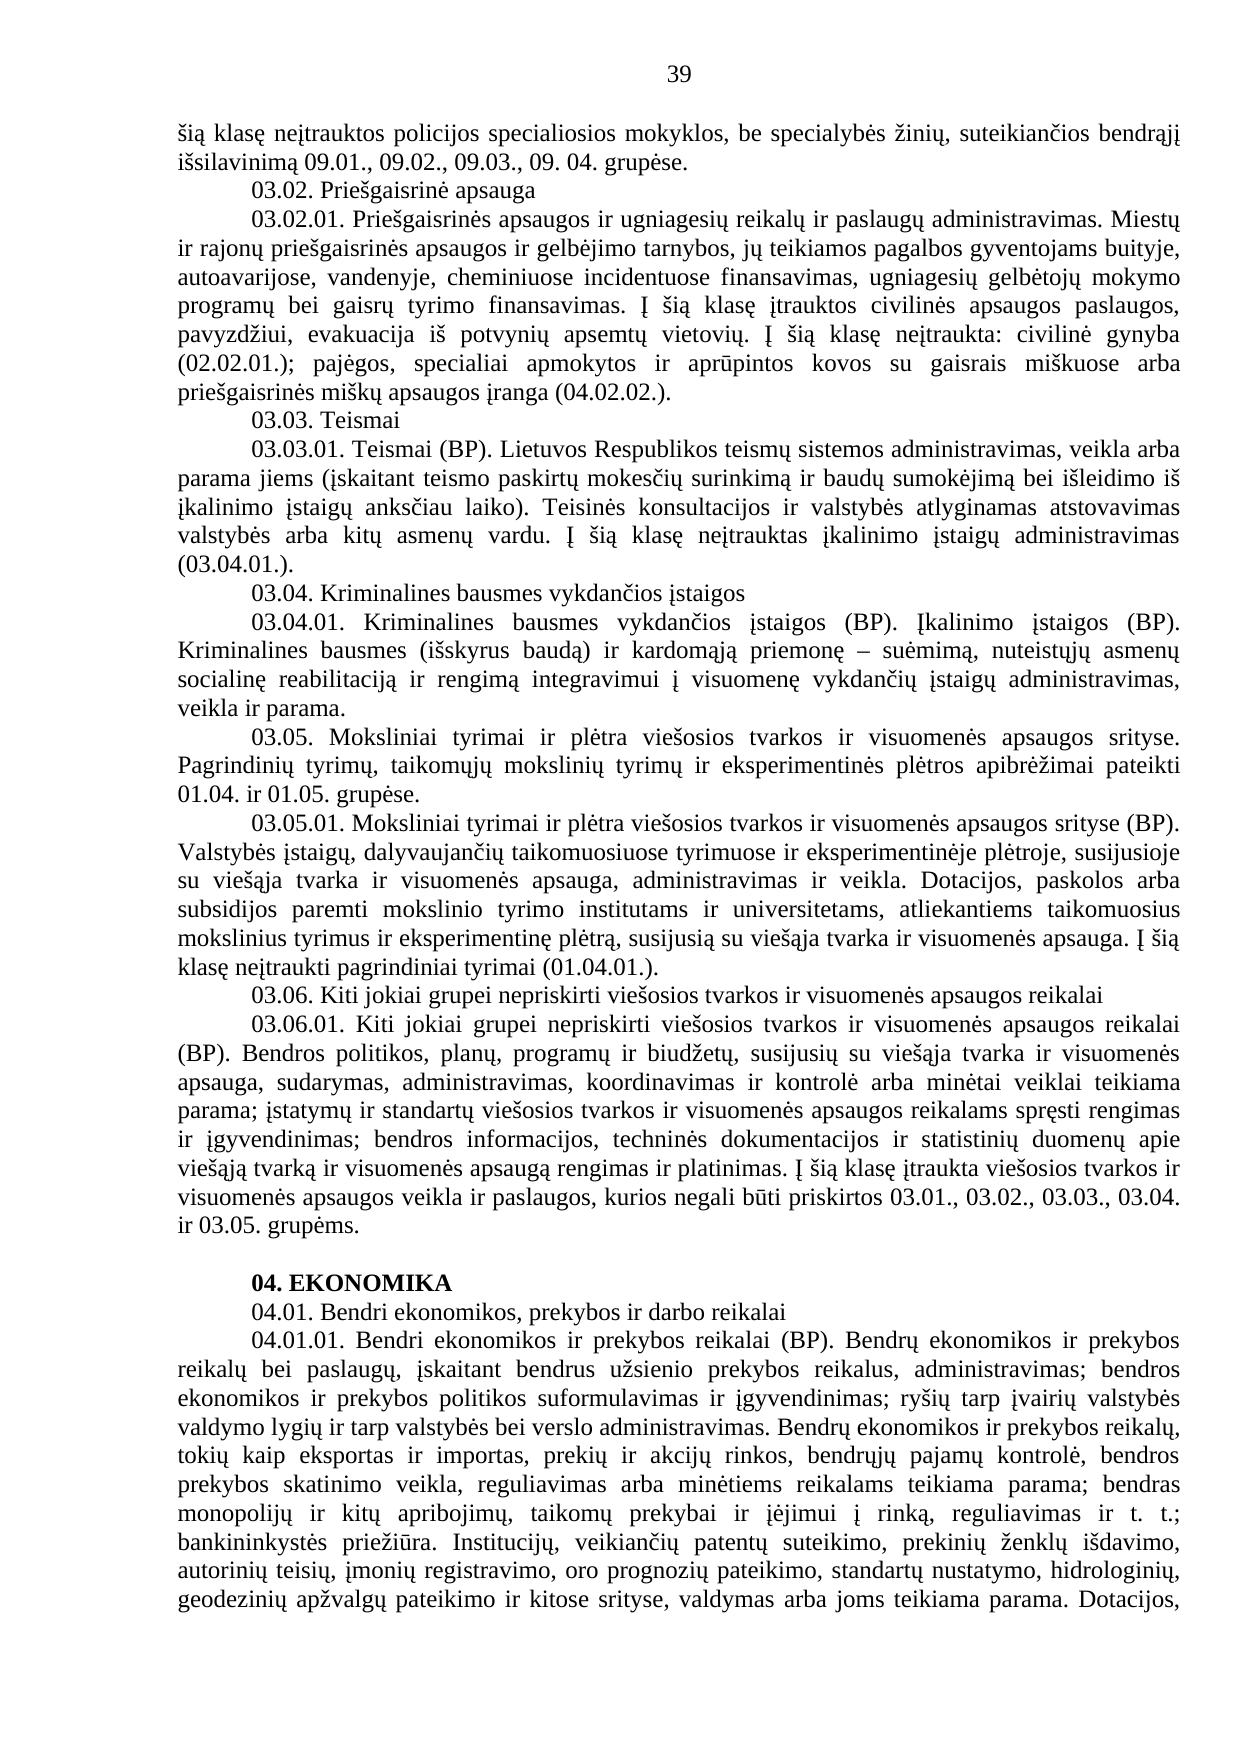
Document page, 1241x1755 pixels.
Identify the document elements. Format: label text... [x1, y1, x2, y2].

text 04.01.01. Bendri ekonomikos ir prekybos reikalai (BP). Bendrų ekonomikos ir prekybos reikalų bei paslaugų, įskaitant bendrus užsienio prekybos reikalus, administravimas; bendros ekonomikos ir prekybos politikos suformulavimas ir įgyvendinimas; ryšių tarp įvairių valstybės valdymo lygių ir tarp valstybės bei verslo administravimas. Bendrų ekonomikos ir prekybos reikalų, tokių kaip eksportas ir importas, prekių ir akcijų rinkos, bendrųjų pajamų kontrolė, bendros prekybos skatinimo veikla, reguliavimas arba minėtiems reikalams teikiama parama; bendras monopolijų ir kitų apribojimų, taikomų prekybai ir įėjimui į rinką, reguliavimas ir t. t.; bankininkystės priežiūra. Institucijų, veikiančių patentų suteikimo, prekinių ženklų išdavimo, autorinių teisių, įmonių registravimo, oro prognozių pateikimo, standartų nustatymo, hidrologinių, geodezinių apžvalgų pateikimo ir kitose srityse, valdymas arba joms teikiama parama. Dotacijos, [177, 1326, 1181, 1613]
text 03.02.01. Priešgaisrinės apsaugos ir ugniagesių reikalų ir paslaugų administravimas. Miestų ir rajonų priešgaisrinės apsaugos ir gelbėjimo tarnybos, jų teikiamos pagalbos gyventojams buityje, autoavarijose, vandenyje, cheminiuose incidentuose finansavimas, ugniagesių gelbėtojų mokymo programų bei gaisrų tyrimo finansavimas. Į šią klasę įtrauktos civilinės apsaugos paslaugos, pavyzdžiui, evakuacija iš potvynių apsemtų vietovių. Į šią klasę neįtraukta: civilinė gynyba (02.02.01.); pajėgos, specialiai apmokytos ir aprūpintos kovos su gaisrais miškuose arba priešgaisrinės miškų apsaugos įranga (04.02.02.). [177, 204, 1181, 406]
text 03.04. Kriminalines bausmes vykdančios įstaigos [177, 578, 1181, 607]
text 03.03.01. Teismai (BP). Lietuvos Respublikos teismų sistemos administravimas, veikla arba parama jiems (įskaitant teismo paskirtų mokesčių surinkimą ir baudų sumokėjimą bei išleidimo iš įkalinimo įstaigų anksčiau laiko). Teisinės konsultacijos ir valstybės atlyginamas atstovavimas valstybės arba kitų asmenų vardu. Į šią klasę neįtrauktas įkalinimo įstaigų administravimas (03.04.01.). [177, 434, 1181, 578]
text 03.05.01. Moksliniai tyrimai ir plėtra viešosios tvarkos ir visuomenės apsaugos srityse (BP). Valstybės įstaigų, dalyvaujančių taikomuosiuose tyrimuose ir eksperimentinėje plėtroje, susijusioje su viešąja tvarka ir visuomenės apsauga, administravimas ir veikla. Dotacijos, paskolos arba subsidijos paremti mokslinio tyrimo institutams ir universitetams, atliekantiems taikomuosius mokslinius tyrimus ir eksperimentinę plėtrą, susijusią su viešąja tvarka ir visuomenės apsauga. Į šią klasę neįtraukti pagrindiniai tyrimai (01.04.01.). [177, 808, 1181, 981]
text 04.01. Bendri ekonomikos, prekybos ir darbo reikalai [177, 1297, 1181, 1326]
text 03.06.01. Kiti jokiai grupei nepriskirti viešosios tvarkos ir visuomenės apsaugos reikalai (BP). Bendros politikos, planų, programų ir biudžetų, susijusių su viešąja tvarka ir visuomenės apsauga, sudarymas, administravimas, koordinavimas ir kontrolė arba minėtai veiklai teikiama parama; įstatymų ir standartų viešosios tvarkos ir visuomenės apsaugos reikalams spręsti rengimas ir įgyvendinimas; bendros informacijos, techninės dokumentacijos ir statistinių duomenų apie viešąją tvarką ir visuomenės apsaugą rengimas ir platinimas. Į šią klasę įtraukta viešosios tvarkos ir visuomenės apsaugos veikla ir paslaugos, kurios negali būti priskirtos 03.01., 03.02., 03.03., 03.04. ir 03.05. grupėms. [177, 1009, 1181, 1239]
text 04. EKONOMIKA [177, 1268, 1181, 1297]
text 03.04.01. Kriminalines bausmes vykdančios įstaigos (BP). Įkalinimo įstaigos (BP). Kriminalines bausmes (išskyrus baudą) ir kardomąją priemonę – suėmimą, nuteistųjų asmenų socialinę reabilitaciją ir rengimą integravimui į visuomenę vykdančių įstaigų administravimas, veikla ir parama. [177, 607, 1181, 722]
text 03.06. Kiti jokiai grupei nepriskirti viešosios tvarkos ir visuomenės apsaugos reikalai [177, 981, 1181, 1009]
text šią klasę neįtrauktos policijos specialiosios mokyklos, be specialybės žinių, suteikiančios bendrąjį išsilavinimą 09.01., 09.02., 09.03., 09. 04. grupėse. [177, 118, 1181, 176]
text 03.02. Priešgaisrinė apsauga [177, 176, 1181, 204]
text 03.05. Moksliniai tyrimai ir plėtra viešosios tvarkos ir visuomenės apsaugos srityse. Pagrindinių tyrimų, taikomųjų mokslinių tyrimų ir eksperimentinės plėtros apibrėžimai pateikti 01.04. ir 01.05. grupėse. [177, 722, 1181, 808]
text 03.03. Teismai [177, 406, 1181, 434]
